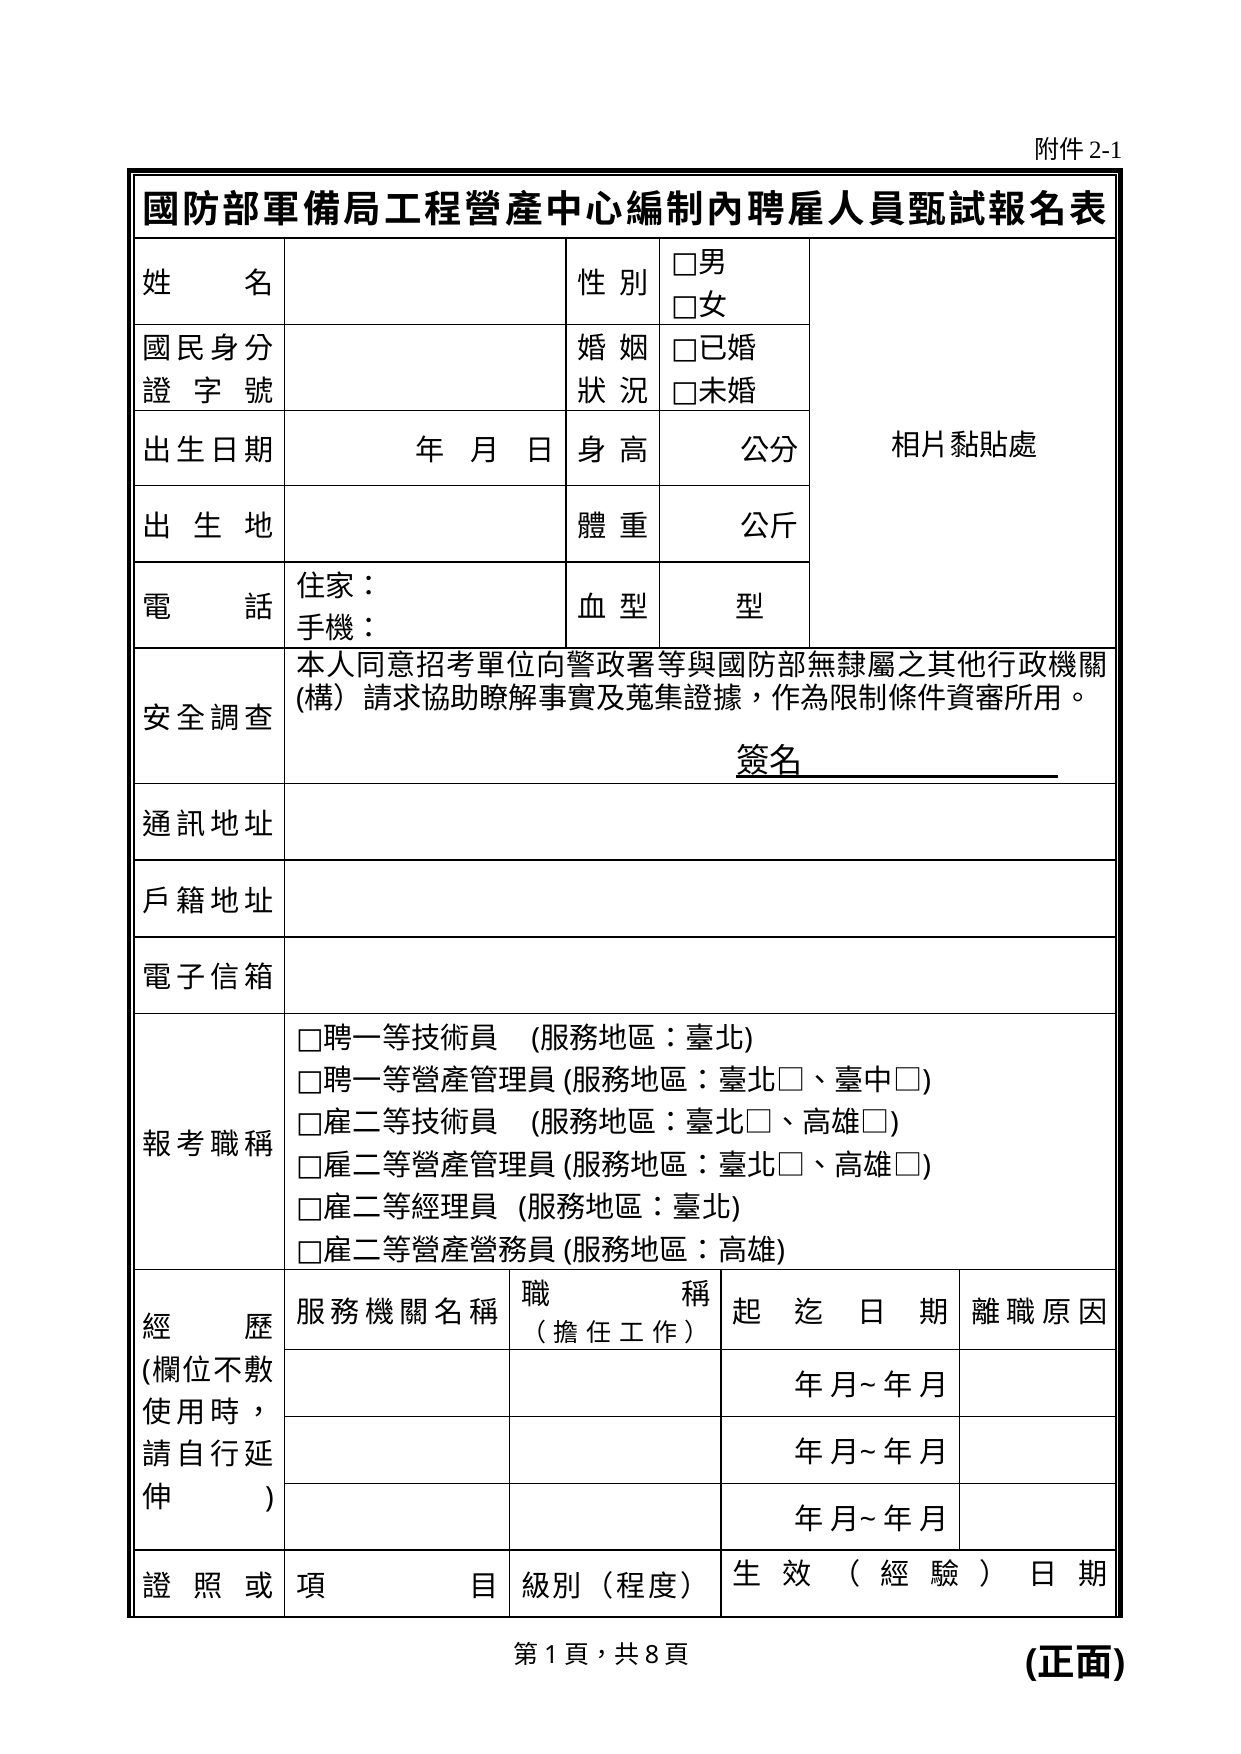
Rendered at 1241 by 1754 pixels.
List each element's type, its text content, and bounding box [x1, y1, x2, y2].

table_header 國防部軍備局工程營產中心編制內聘雇人員甄試報名表 [135, 176, 1115, 237]
table_cell 年 月~ 年 月 [722, 1484, 959, 1549]
table_cell 年 月~ 年 月 [722, 1350, 959, 1416]
table_cell 生效（經驗）日期 [1010, 1638, 1171, 1700]
table_cell [285, 1350, 509, 1416]
table_cell □已婚 □未婚 [660, 325, 809, 410]
table_cell □男 □女 [660, 239, 809, 323]
table_cell [285, 861, 1115, 936]
table_cell 戶籍地址 [135, 861, 284, 936]
text 附件2-1 [192, 118, 1122, 168]
table_cell [510, 1417, 720, 1482]
table_cell [960, 1417, 1115, 1482]
table_cell [285, 938, 1115, 1013]
table_cell 通訊地址 [135, 784, 284, 859]
table_cell 電話 [135, 563, 284, 647]
table_cell 住家： 手機： [285, 563, 565, 647]
table_cell 出生日期 [135, 411, 284, 485]
table_cell [285, 486, 565, 561]
table_cell 出生地 [135, 486, 284, 561]
table_cell [510, 1484, 720, 1549]
table_cell 離職原因 [960, 1270, 1115, 1349]
table_cell [285, 325, 565, 410]
table_cell 級別（程度） [510, 1551, 720, 1616]
table_cell 職稱 （擔任工作） [510, 1270, 720, 1349]
table_cell 本人同意招考單位向警政署等與國防部無隸屬之其他行政機關(構）請求協助瞭解事實及蒐集證據，作為限制條件資審所用。 簽名 [285, 649, 1115, 782]
table_cell 服務機關名稱 [285, 1270, 509, 1349]
table_cell 姓名 [135, 239, 284, 323]
table_cell 年 月 日 [285, 411, 565, 485]
table_cell 安全調查 [135, 649, 284, 782]
table_cell 公分 [660, 411, 809, 485]
table_cell 生效（經驗）日期 [722, 1551, 1115, 1616]
table_cell [960, 1484, 1115, 1549]
table_cell 證照或 [135, 1551, 284, 1616]
table_cell [285, 784, 1115, 859]
table_cell 體重 [567, 486, 659, 561]
table_cell 性別 [567, 239, 659, 323]
table_cell 電子信箱 [135, 938, 284, 1013]
table_cell 經歷 (欄位不敷使用時，請自行延伸) [135, 1270, 284, 1549]
table_cell [285, 1484, 509, 1549]
table_cell 型 [660, 563, 809, 647]
table_cell [285, 239, 565, 323]
table_cell 身高 [567, 411, 659, 485]
table_cell 相片黏貼處 [810, 239, 1115, 647]
table_cell 項目 [285, 1551, 509, 1616]
table_cell □聘一等技術員 (服務地區：臺北) □聘一等營產管理員 (服務地區：臺北□、臺中□) □雇二等技術員 (服務地區：臺北□、高雄□) □雇二等營產管理員 (服務地區：臺北□、高雄□) □雇二等經理員 (服務地區：臺北) □雇二等營產營務員 (服務地區：高雄) [285, 1014, 1115, 1269]
table_cell [510, 1350, 720, 1416]
table_cell 血型 [567, 563, 659, 647]
table_cell 國民身分證字號 [135, 325, 284, 410]
table_cell [285, 1417, 509, 1482]
table_cell 報考職稱 [135, 1014, 284, 1269]
table_cell 年 月~ 年 月 [722, 1417, 959, 1482]
table_cell 公斤 [660, 486, 809, 561]
table_cell [960, 1350, 1115, 1416]
table_cell 婚姻 狀況 [567, 325, 659, 410]
table_cell 起迄日期 [722, 1270, 959, 1349]
